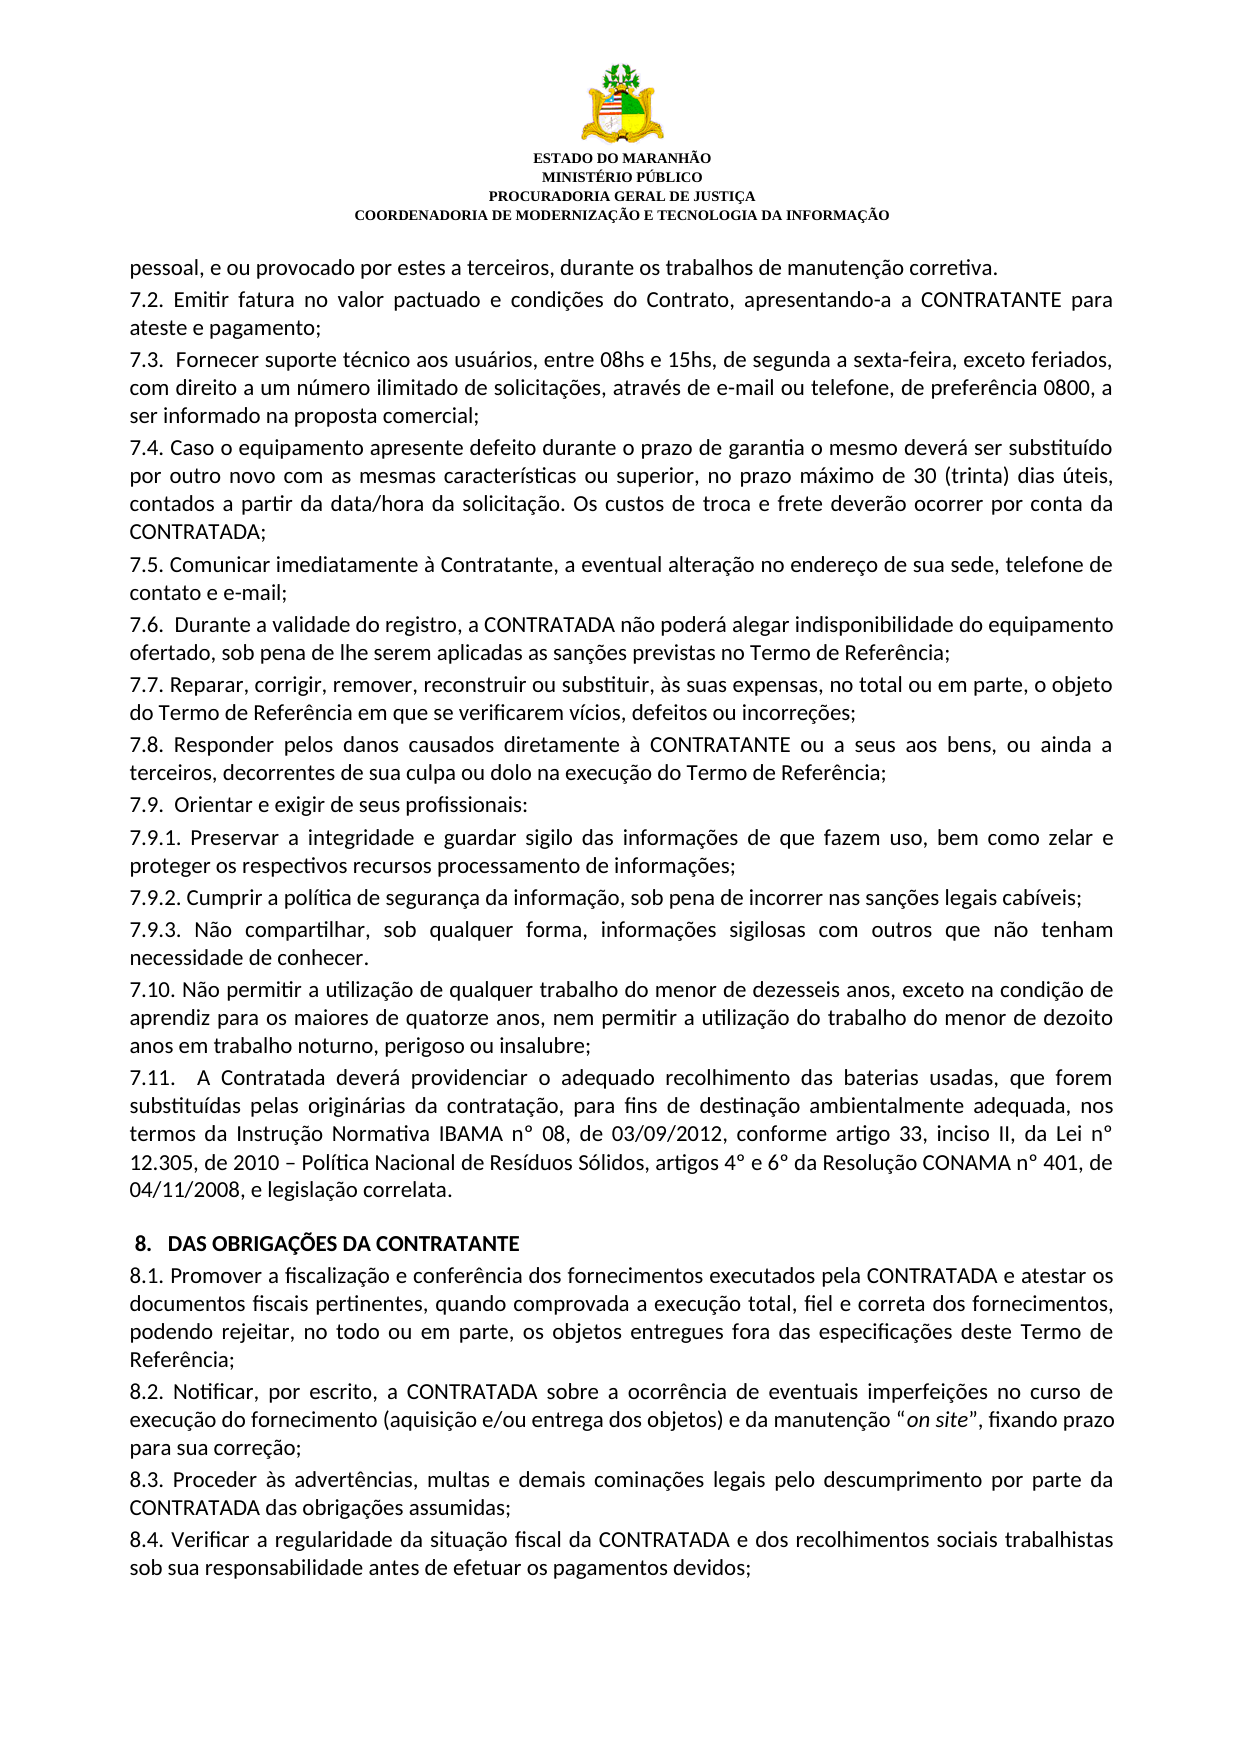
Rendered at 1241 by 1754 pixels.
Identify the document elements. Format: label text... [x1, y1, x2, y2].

text 8.2. Notificar, por escrito, a CONTRATADA sobre a ocorrência de eventuais imperfeições no curso de execução do fornecimento (aquisição e/ou entrega dos objetos) e da manutenção “on site”, fixando prazo para sua correção; [129, 1377, 1115, 1461]
text 7.8. Responder pelos danos causados diretamente à CONTRATANTE ou a seus aos bens, ou ainda a terceiros, decorrentes de sua culpa ou dolo na execução do Termo de Referência; [129, 730, 1115, 786]
text pessoal, e ou provocado por estes a terceiros, durante os trabalhos de manutenção corretiva. [129, 253, 1115, 281]
text 7.2. Emitir fatura no valor pactuado e condições do Contrato, apresentando-a a CONTRATANTE para ateste e pagamento; [129, 285, 1115, 341]
picture [576, 58, 668, 146]
text 7.11. A Contratada deverá providenciar o adequado recolhimento das baterias usadas, que forem substituídas pelas originárias da contratação, para fins de destinação ambientalmente adequada, nos termos da Instrução Normativa IBAMA nº 08, de 03/09/2012, conforme artigo 33, inciso II, da Lei nº 12.305, de 2010 – Política Nacional de Resíduos Sólidos, artigos 4º e 6º da Resolução CONAMA nº 401, de 04/11/2008, e legislação correlata. [129, 1063, 1115, 1204]
text 7.10. Não permitir a utilização de qualquer trabalho do menor de dezesseis anos, exceto na condição de aprendiz para os maiores de quatorze anos, nem permitir a utilização do trabalho do menor de dezoito anos em trabalho noturno, perigoso ou insalubre; [129, 975, 1115, 1059]
text 7.4. Caso o equipamento apresente defeito durante o prazo de garantia o mesmo deverá ser substituído por outro novo com as mesmas características ou superior, no prazo máximo de 30 (trinta) dias úteis, contados a partir da data/hora da solicitação. Os custos de troca e frete deverão ocorrer por conta da CONTRATADA; [129, 433, 1115, 546]
text 7.9.2. Cumprir a política de segurança da informação, sob pena de incorrer nas sanções legais cabíveis; [129, 883, 1115, 911]
text 7.7. Reparar, corrigir, remover, reconstruir ou substituir, às suas expensas, no total ou em parte, o objeto do Termo de Referência em que se verificarem vícios, defeitos ou incorreções; [129, 670, 1115, 726]
text 7.3. Fornecer suporte técnico aos usuários, entre 08hs e 15hs, de segunda a sexta-feira, exceto feriados, com direito a um número ilimitado de solicitações, através de e-mail ou telefone, de preferência 0800, a ser informado na proposta comercial; [129, 345, 1115, 429]
text 7.6. Durante a validade do registro, a CONTRATADA não poderá alegar indisponibilidade do equipamento ofertado, sob pena de lhe serem aplicadas as sanções previstas no Termo de Referência; [129, 610, 1115, 666]
text 8.3. Proceder às advertências, multas e demais cominações legais pelo descumprimento por parte da CONTRATADA das obrigações assumidas; [129, 1465, 1115, 1521]
text 7.9.3. Não compartilhar, sob qualquer forma, informações sigilosas com outros que não tenham necessidade de conhecer. [129, 915, 1115, 971]
text 7.9.1. Preservar a integridade e guardar sigilo das informações de que fazem uso, bem como zelar e proteger os respectivos recursos processamento de informações; [129, 823, 1115, 879]
text 8. DAS OBRIGAÇÕES DA CONTRATANTE [129, 1229, 1115, 1257]
text 7.5. Comunicar imediatamente à Contratante, a eventual alteração no endereço de sua sede, telefone de contato e e-mail; [129, 550, 1115, 606]
text 7.9. Orientar e exigir de seus profissionais: [129, 791, 1115, 818]
text 8.1. Promover a fiscalização e conferência dos fornecimentos executados pela CONTRATADA e atestar os documentos fiscais pertinentes, quando comprovada a execução total, fiel e correta dos fornecimentos, podendo rejeitar, no todo ou em parte, os objetos entregues fora das especificações deste Termo de Referência; [129, 1261, 1115, 1373]
text 8.4. Verificar a regularidade da situação fiscal da CONTRATADA e dos recolhimentos sociais trabalhistas sob sua responsabilidade antes de efetuar os pagamentos devidos; [129, 1526, 1115, 1582]
